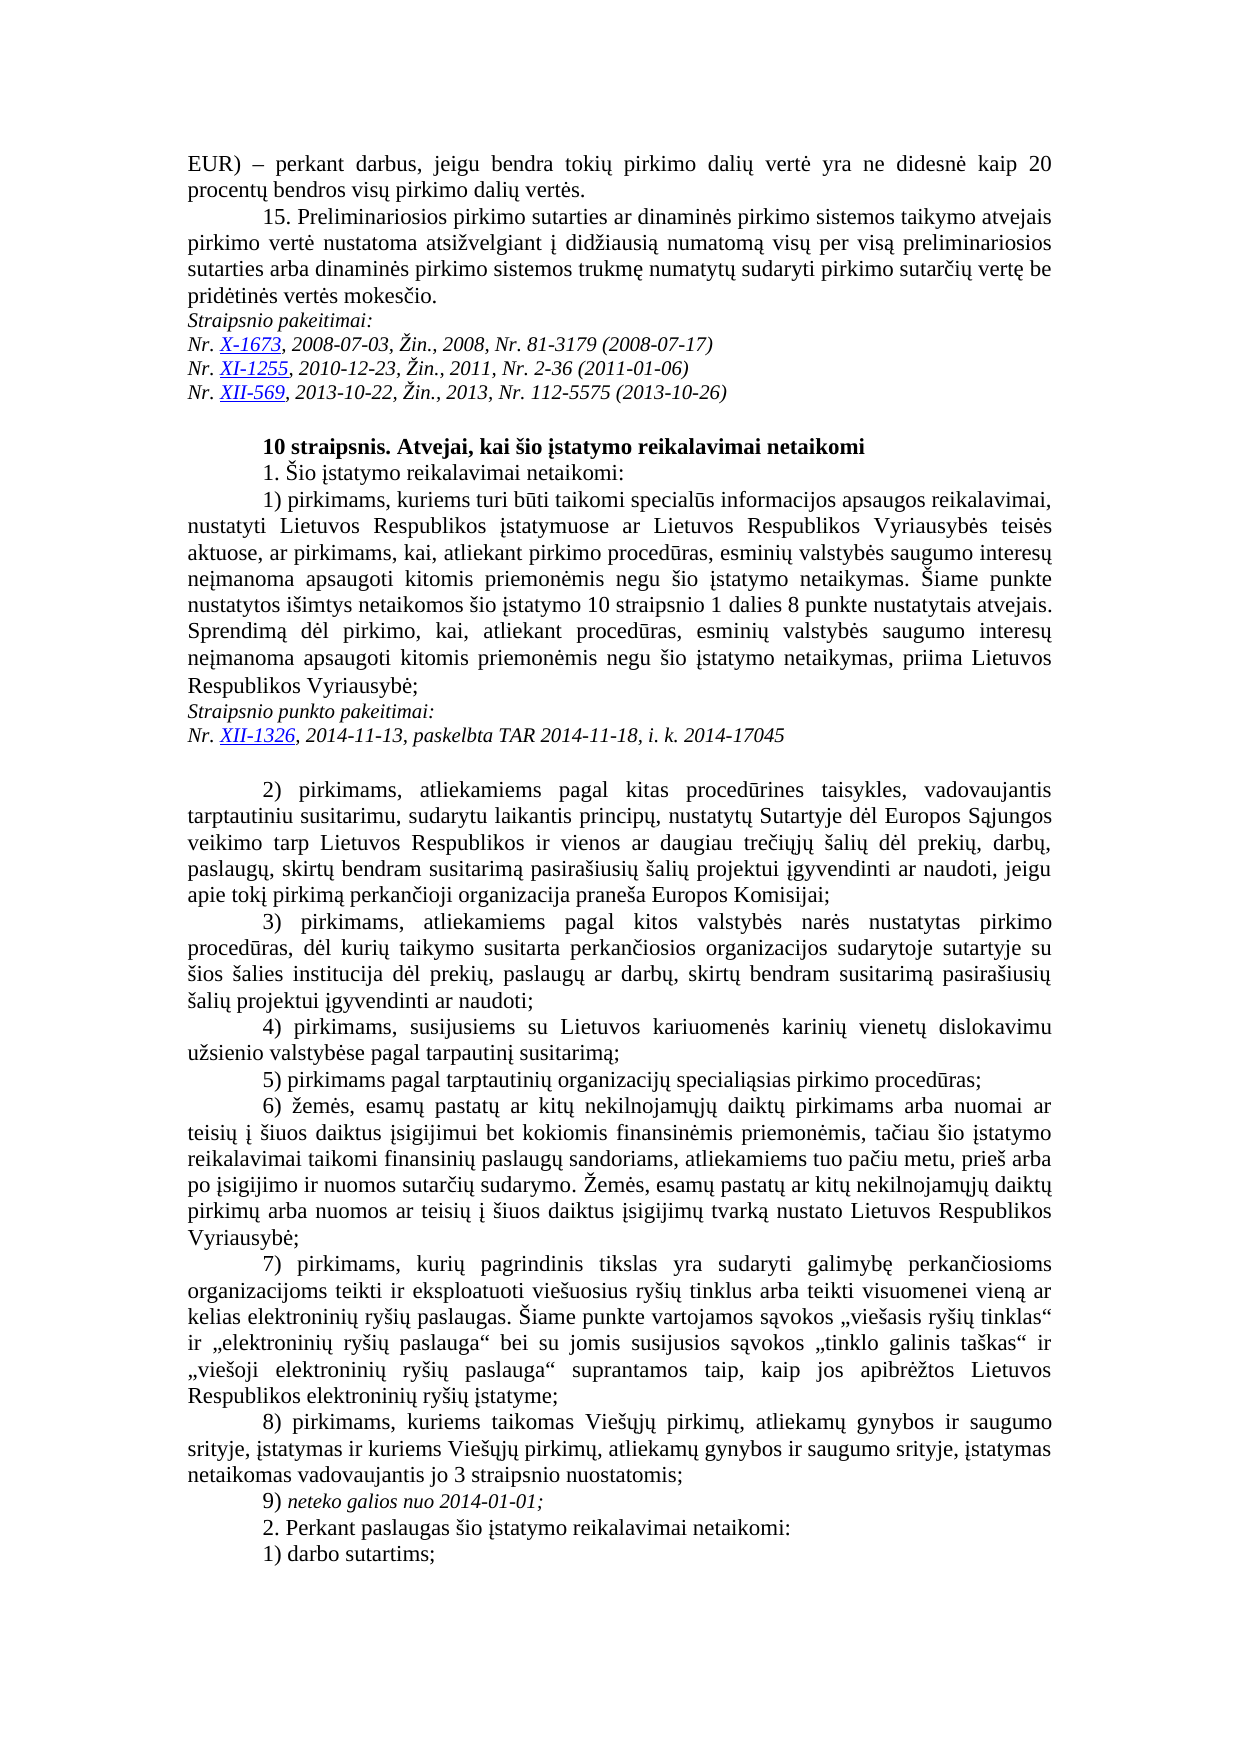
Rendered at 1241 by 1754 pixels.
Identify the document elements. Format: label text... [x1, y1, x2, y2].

text Straipsnio punkto pakeitimai: [187, 699, 1053, 723]
text 9) neteko galios nuo 2014-01-01; [187, 1487, 1053, 1514]
text Nr. XII-1326, 2014-11-13, paskelbta TAR 2014-11-18, i. k. 2014-17045 [187, 723, 1053, 747]
text 4) pirkimams, susijusiems su Lietuvos kariuomenės karinių vienetų dislokavimu užsienio valstybėse pagal tarpautinį susitarimą; [187, 1013, 1053, 1066]
text 3) pirkimams, atliekamiems pagal kitos valstybės narės nustatytas pirkimo procedūras, dėl kurių taikymo susitarta perkančiosios organizacijos sudarytoje sutartyje su šios šalies institucija dėl prekių, paslaugų ar darbų, skirtų bendram susitarimą pasirašiusių šalių projektui įgyvendinti ar naudoti; [187, 908, 1053, 1013]
text Nr. XI-1255, 2010-12-23, Žin., 2011, Nr. 2-36 (2011-01-06) [187, 356, 1053, 380]
text 1) darbo sutartims; [187, 1540, 1053, 1567]
text 2. Perkant paslaugas šio įstatymo reikalavimai netaikomi: [187, 1514, 1053, 1540]
text 15. Preliminariosios pirkimo sutarties ar dinaminės pirkimo sistemos taikymo atvejais pirkimo vertė nustatoma atsižvelgiant į didžiausią numatomą visų per visą preliminariosios sutarties arba dinaminės pirkimo sistemos trukmę numatytų sudaryti pirkimo sutarčių vertę be pridėtinės vertės mokesčio. [187, 203, 1053, 308]
text Nr. XII-569, 2013-10-22, Žin., 2013, Nr. 112-5575 (2013-10-26) [187, 380, 1053, 404]
text 6) žemės, esamų pastatų ar kitų nekilnojamųjų daiktų pirkimams arba nuomai ar teisių į šiuos daiktus įsigijimui bet kokiomis finansinėmis priemonėmis, tačiau šio įstatymo reikalavimai taikomi finansinių paslaugų sandoriams, atliekamiems tuo pačiu metu, prieš arba po įsigijimo ir nuomos sutarčių sudarymo. Žemės, esamų pastatų ar kitų nekilnojamųjų daiktų pirkimų arba nuomos ar teisių į šiuos daiktus įsigijimų tvarką nustato Lietuvos Respublikos Vyriausybė; [187, 1092, 1053, 1250]
text 2) pirkimams, atliekamiems pagal kitas procedūrines taisykles, vadovaujantis tarptautiniu susitarimu, sudarytu laikantis principų, nustatytų Sutartyje dėl Europos Sąjungos veikimo tarp Lietuvos Respublikos ir vienos ar daugiau trečiųjų šalių dėl prekių, darbų, paslaugų, skirtų bendram susitarimą pasirašiusių šalių projektui įgyvendinti ar naudoti, jeigu apie tokį pirkimą perkančioji organizacija praneša Europos Komisijai; [187, 776, 1053, 908]
text Nr. X-1673, 2008-07-03, Žin., 2008, Nr. 81-3179 (2008-07-17) [187, 332, 1053, 356]
text 5) pirkimams pagal tarptautinių organizacijų specialiąsias pirkimo procedūras; [187, 1066, 1053, 1092]
text Straipsnio pakeitimai: [187, 308, 1053, 332]
text EUR) – perkant darbus, jeigu bendra tokių pirkimo dalių vertė yra ne didesnė kaip 20 procentų bendros visų pirkimo dalių vertės. [187, 150, 1053, 203]
text 1. Šio įstatymo reikalavimai netaikomi: [187, 459, 1053, 486]
text 8) pirkimams, kuriems taikomas Viešųjų pirkimų, atliekamų gynybos ir saugumo srityje, įstatymas ir kuriems Viešųjų pirkimų, atliekamų gynybos ir saugumo srityje, įstatymas netaikomas vadovaujantis jo 3 straipsnio nuostatomis; [187, 1408, 1053, 1487]
text 7) pirkimams, kurių pagrindinis tikslas yra sudaryti galimybę perkančiosioms organizacijoms teikti ir eksploatuoti viešuosius ryšių tinklus arba teikti visuomenei vieną ar kelias elektroninių ryšių paslaugas. Šiame punkte vartojamos sąvokos „viešasis ryšių tinklas“ ir „elektroninių ryšių paslauga“ bei su jomis susijusios sąvokos „tinklo galinis taškas“ ir „viešoji elektroninių ryšių paslauga“ suprantamos taip, kaip jos apibrėžtos Lietuvos Respublikos elektroninių ryšių įstatyme; [187, 1250, 1053, 1408]
text 10 straipsnis. Atvejai, kai šio įstatymo reikalavimai netaikomi [187, 433, 1053, 459]
text 1) pirkimams, kuriems turi būti taikomi specialūs informacijos apsaugos reikalavimai, nustatyti Lietuvos Respublikos įstatymuose ar Lietuvos Respublikos Vyriausybės teisės aktuose, ar pirkimams, kai, atliekant pirkimo procedūras, esminių valstybės saugumo interesų neįmanoma apsaugoti kitomis priemonėmis negu šio įstatymo netaikymas. Šiame punkte nustatytos išimtys netaikomos šio įstatymo 10 straipsnio 1 dalies 8 punkte nustatytais atvejais. Sprendimą dėl pirkimo, kai, atliekant procedūras, esminių valstybės saugumo interesų neįmanoma apsaugoti kitomis priemonėmis negu šio įstatymo netaikymas, priima Lietuvos Respublikos Vyriausybė; [187, 486, 1053, 699]
